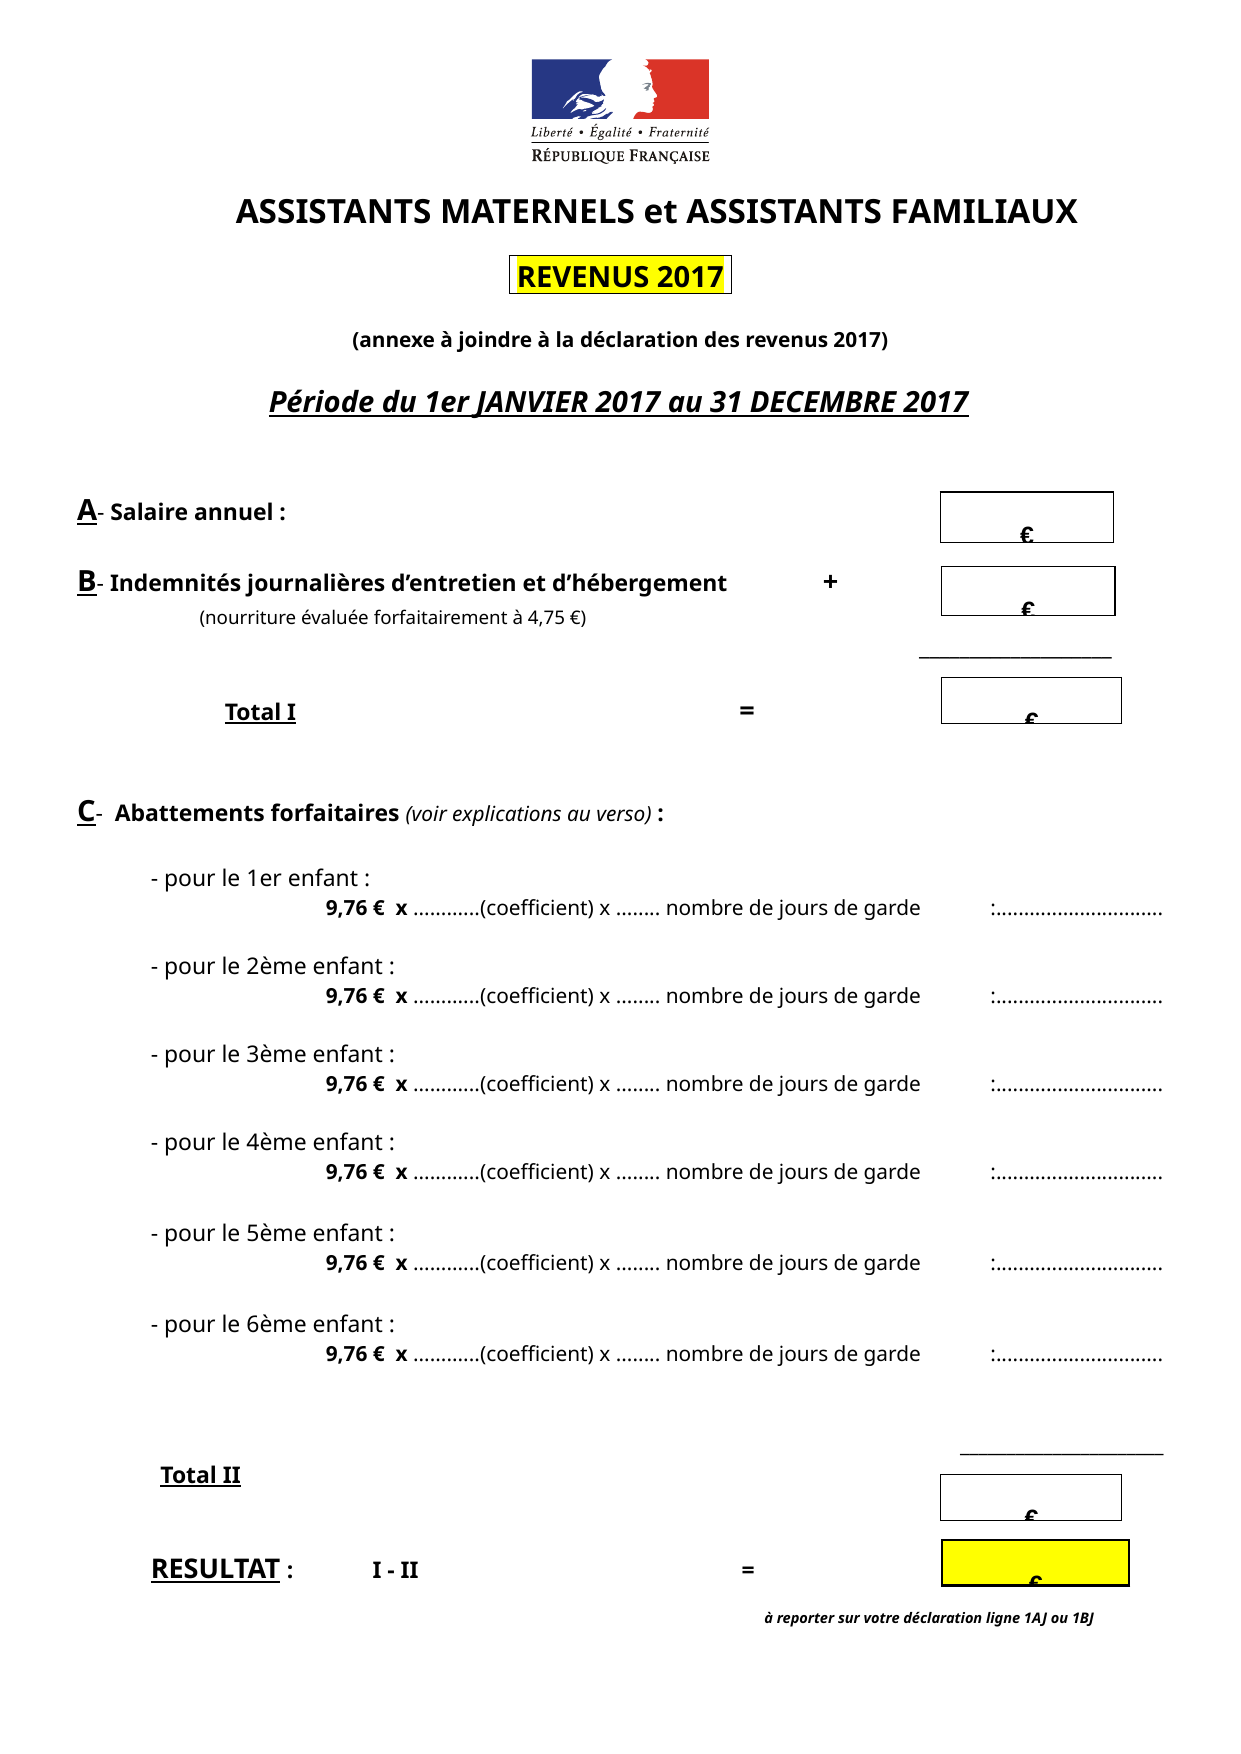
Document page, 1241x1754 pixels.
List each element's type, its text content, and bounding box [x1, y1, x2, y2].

text [1130, 1550, 1163, 1587]
text Total II [77, 1458, 1163, 1490]
subtitle € [941, 493, 1113, 542]
text 9,76 € x ............(coefficient) x ........ nombre de jours de garde :.............................. [77, 1069, 1163, 1098]
text B- Indemnités journalières d’entretien et d’hébergement + (nourriture évaluée forfaitairement à 4,75 €) ___________________ [77, 560, 1163, 663]
text - pour le 5ème enfant : [77, 1217, 1163, 1248]
text - pour le 1er enfant : [77, 862, 1163, 893]
subtitle € [942, 567, 1114, 615]
text Période du 1er JANVIER 2017 au 31 DECEMBRE 2017 [77, 382, 1163, 421]
text à reporter sur votre déclaration ligne 1AJ ou 1BJ [77, 1604, 1163, 1649]
text 9,76 € x ............(coefficient) x ........ nombre de jours de garde :.............................. [77, 1248, 1163, 1277]
text - pour le 2ème enfant : [77, 950, 1163, 981]
text A- Salaire annuel : [77, 489, 1163, 543]
text - pour le 3ème enfant : [77, 1038, 1163, 1069]
subtitle € [941, 1475, 1121, 1520]
text ______________________ [77, 1430, 1163, 1458]
text 9,76 € x ............(coefficient) x ........ nombre de jours de garde :.............................. [77, 981, 1163, 1009]
text - pour le 4ème enfant : [77, 1126, 1163, 1157]
text C- Abattements forfaitaires (voir explications au verso) : [77, 791, 1163, 830]
text ASSISTANTS MATERNELS et ASSISTANTS FAMILIAUX [77, 188, 1163, 233]
text Total I = [77, 691, 1163, 728]
text REVENUS 2017 [510, 256, 731, 293]
subtitle € [942, 678, 1121, 723]
text 9,76 € x ............(coefficient) x ........ nombre de jours de garde :.............................. [77, 1157, 1163, 1186]
text 9,76 € x ............(coefficient) x ........ nombre de jours de garde :.............................. [77, 893, 1163, 921]
subtitle € [943, 1541, 1128, 1584]
text - pour le 6ème enfant : [77, 1308, 1163, 1339]
text (annexe à joindre à la déclaration des revenus 2017) [77, 325, 1163, 353]
text 9,76 € x ............(coefficient) x ........ nombre de jours de garde :.............................. [77, 1339, 1163, 1368]
text RESULTAT : I - II = [77, 1550, 941, 1587]
